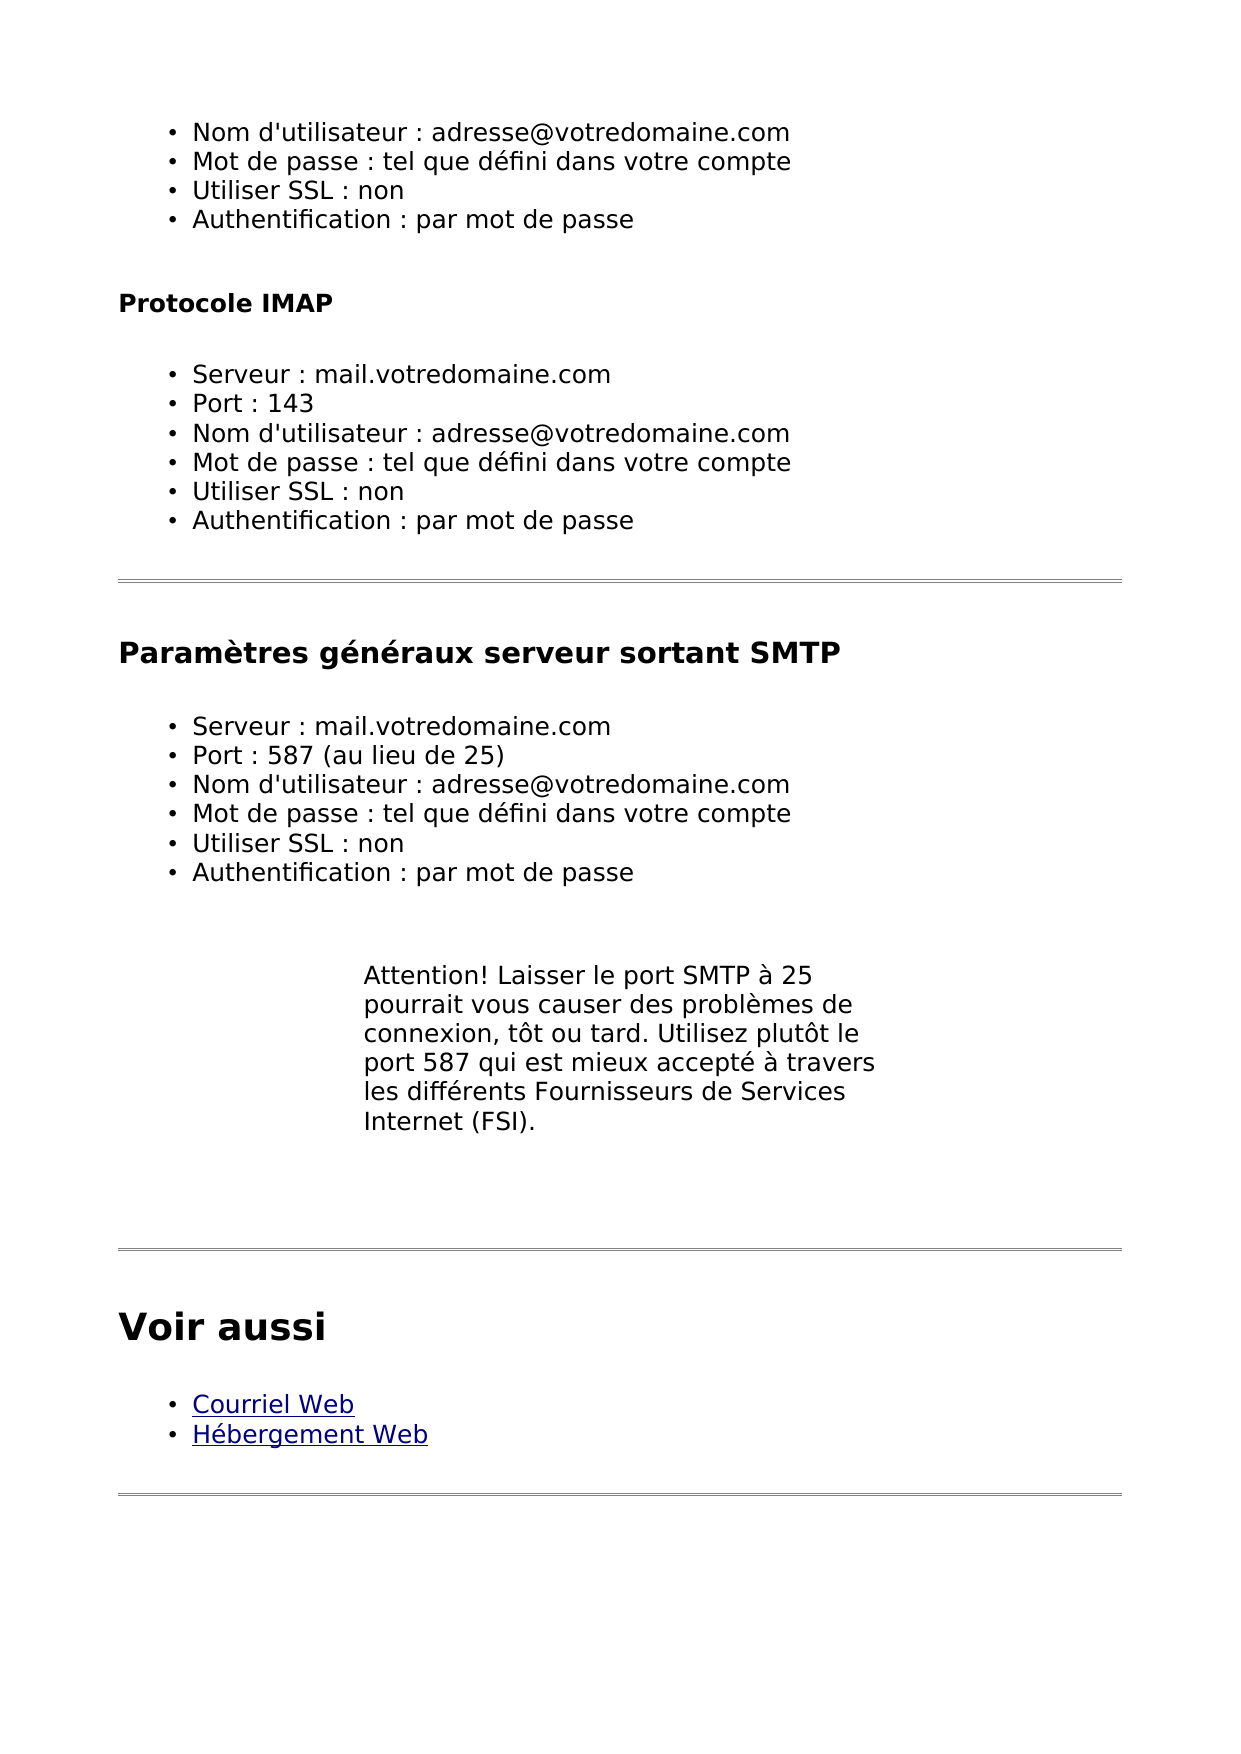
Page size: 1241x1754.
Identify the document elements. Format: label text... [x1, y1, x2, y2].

list Nom d'utilisateur : adresse@votredomaine.com [177, 419, 1122, 448]
list Nom d'utilisateur : adresse@votredomaine.com [177, 771, 1122, 800]
list Mot de passe : tel que défini dans votre compte [177, 147, 1122, 176]
list Port : 587 (au lieu de 25) [177, 741, 1122, 771]
list Authentification : par mot de passe [177, 506, 1122, 535]
subtitle Protocole IMAP [118, 289, 1122, 318]
list Port : 143 [177, 389, 1122, 419]
table_header Attention! Laisser le port SMTP à 25 pourrait vous causer des problèmes de connexion, tôt ou tard. Utilisez plutôt le port 587 qui est mieux accepté à travers les différents Fournisseurs de Services Internet (FSI). [328, 926, 912, 1171]
list Utiliser SSL : non [177, 829, 1122, 858]
list Authentification : par mot de passe [177, 858, 1122, 887]
list Nom d'utilisateur : adresse@votredomaine.com [177, 118, 1122, 147]
list Hébergement Web [177, 1420, 1122, 1449]
subtitle Paramètres généraux serveur sortant SMTP [118, 636, 1122, 670]
subtitle Voir aussi [118, 1305, 1122, 1349]
list Mot de passe : tel que défini dans votre compte [177, 448, 1122, 477]
list Courriel Web [177, 1391, 1122, 1420]
list Mot de passe : tel que défini dans votre compte [177, 800, 1122, 829]
list Serveur : mail.votredomaine.com [177, 360, 1122, 389]
list Authentification : par mot de passe [177, 206, 1122, 235]
list Utiliser SSL : non [177, 176, 1122, 206]
list Utiliser SSL : non [177, 477, 1122, 506]
list Serveur : mail.votredomaine.com [177, 712, 1122, 741]
